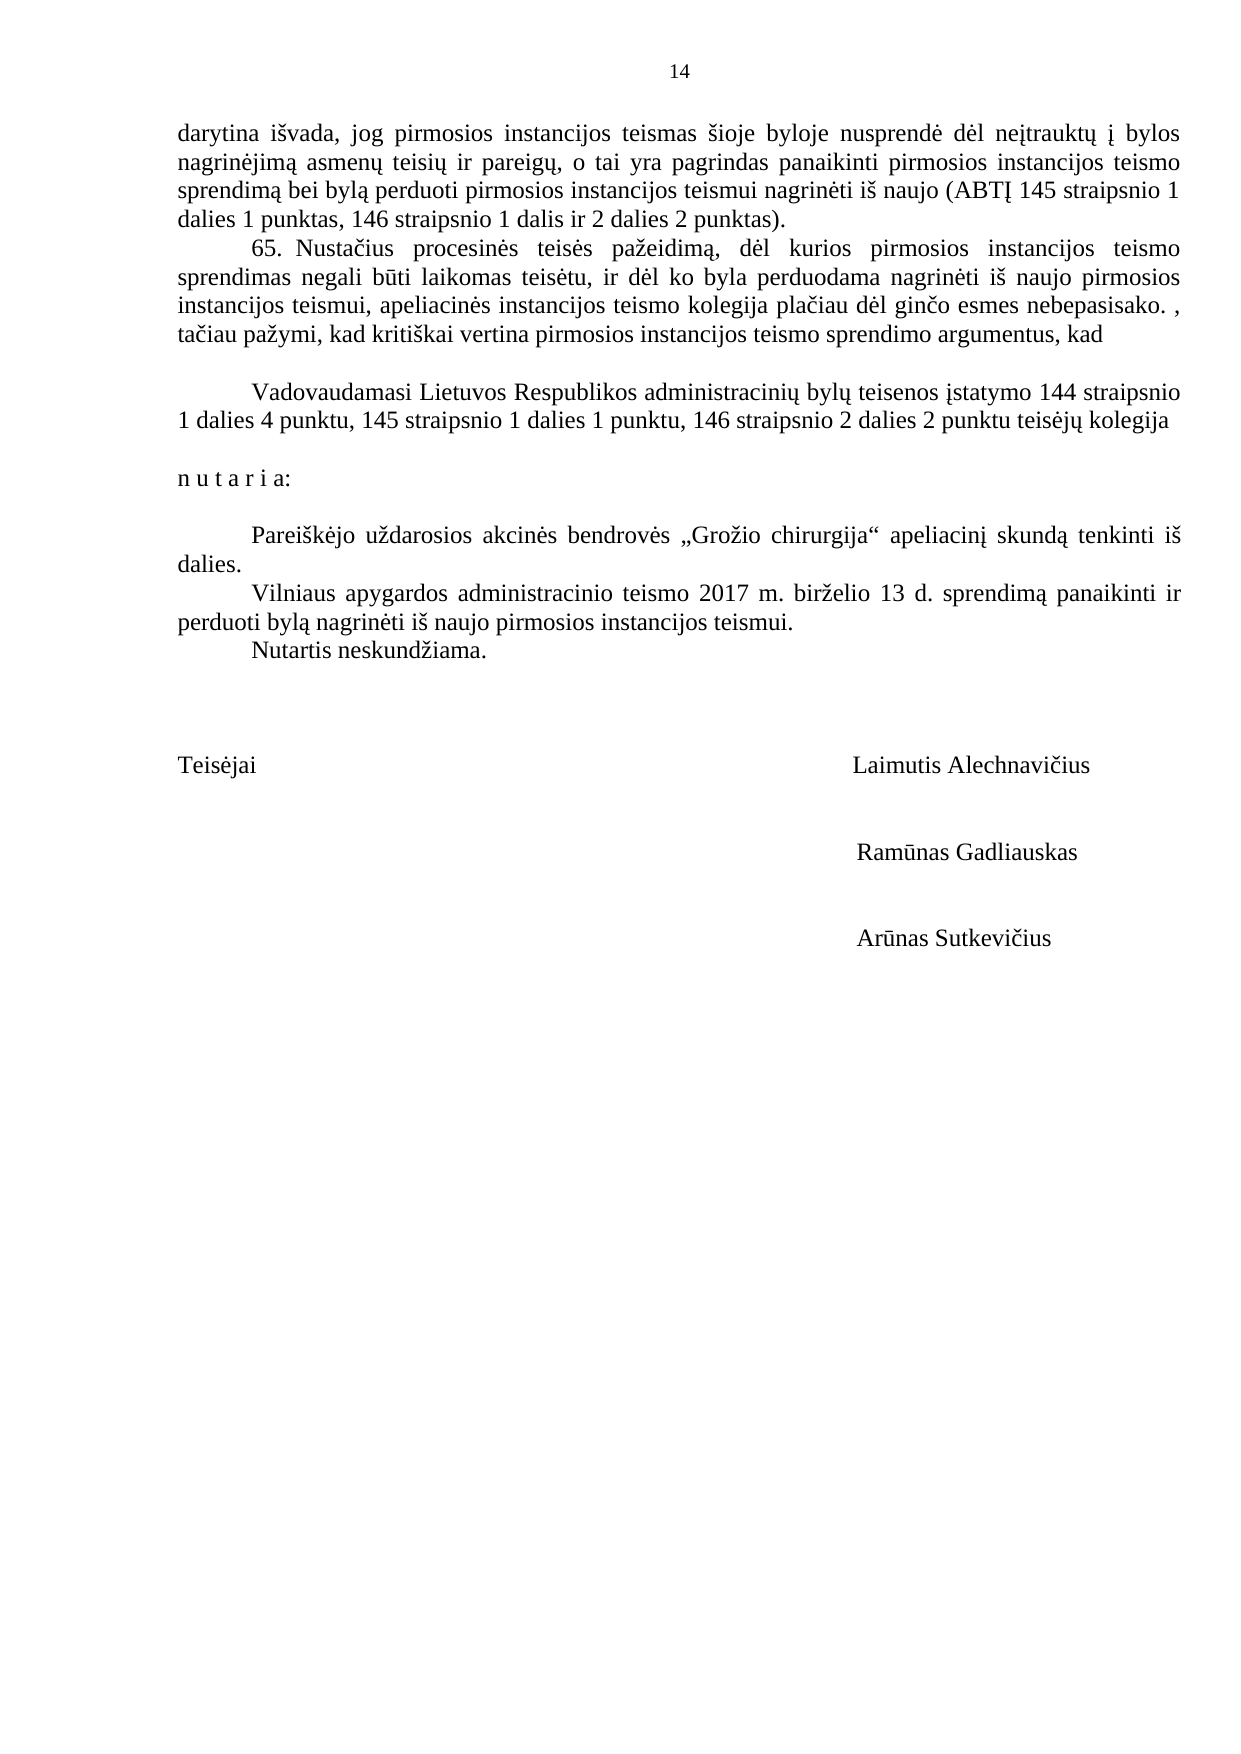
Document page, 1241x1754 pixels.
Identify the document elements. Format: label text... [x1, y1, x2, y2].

text Ramūnas Gadliauskas [177, 837, 1181, 866]
text 65. Nustačius procesinės teisės pažeidimą, dėl kurios pirmosios instancijos teismo sprendimas negali būti laikomas teisėtu, ir dėl ko byla perduodama nagrinėti iš naujo pirmosios instancijos teismui, apeliacinės instancijos teismo kolegija plačiau dėl ginčo esmes nebepasisako. , tačiau pažymi, kad kritiškai vertina pirmosios instancijos teismo sprendimo argumentus, kad [177, 233, 1181, 348]
text Vadovaudamasi Lietuvos Respublikos administracinių bylų teisenos įstatymo 144 straipsnio 1 dalies 4 punktu, 145 straipsnio 1 dalies 1 punktu, 146 straipsnio 2 dalies 2 punktu teisėjų kolegija [177, 377, 1181, 434]
text Nutartis neskundžiama. [177, 636, 1181, 664]
text Arūnas Sutkevičius [177, 923, 1181, 952]
text darytina išvada, jog pirmosios instancijos teismas šioje byloje nusprendė dėl neįtrauktų į bylos nagrinėjimą asmenų teisių ir pareigų, o tai yra pagrindas panaikinti pirmosios instancijos teismo sprendimą bei bylą perduoti pirmosios instancijos teismui nagrinėti iš naujo (ABTĮ 145 straipsnio 1 dalies 1 punktas, 146 straipsnio 1 dalis ir 2 dalies 2 punktas). [177, 118, 1181, 233]
text n u t a r i a: [177, 463, 1181, 492]
text Teisėjai Laimutis Alechnavičius [177, 751, 1181, 779]
text Vilniaus apygardos administracinio teismo 2017 m. birželio 13 d. sprendimą panaikinti ir perduoti bylą nagrinėti iš naujo pirmosios instancijos teismui. [177, 578, 1181, 636]
text Pareiškėjo uždarosios akcinės bendrovės „Grožio chirurgija“ apeliacinį skundą tenkinti iš dalies. [177, 521, 1181, 578]
